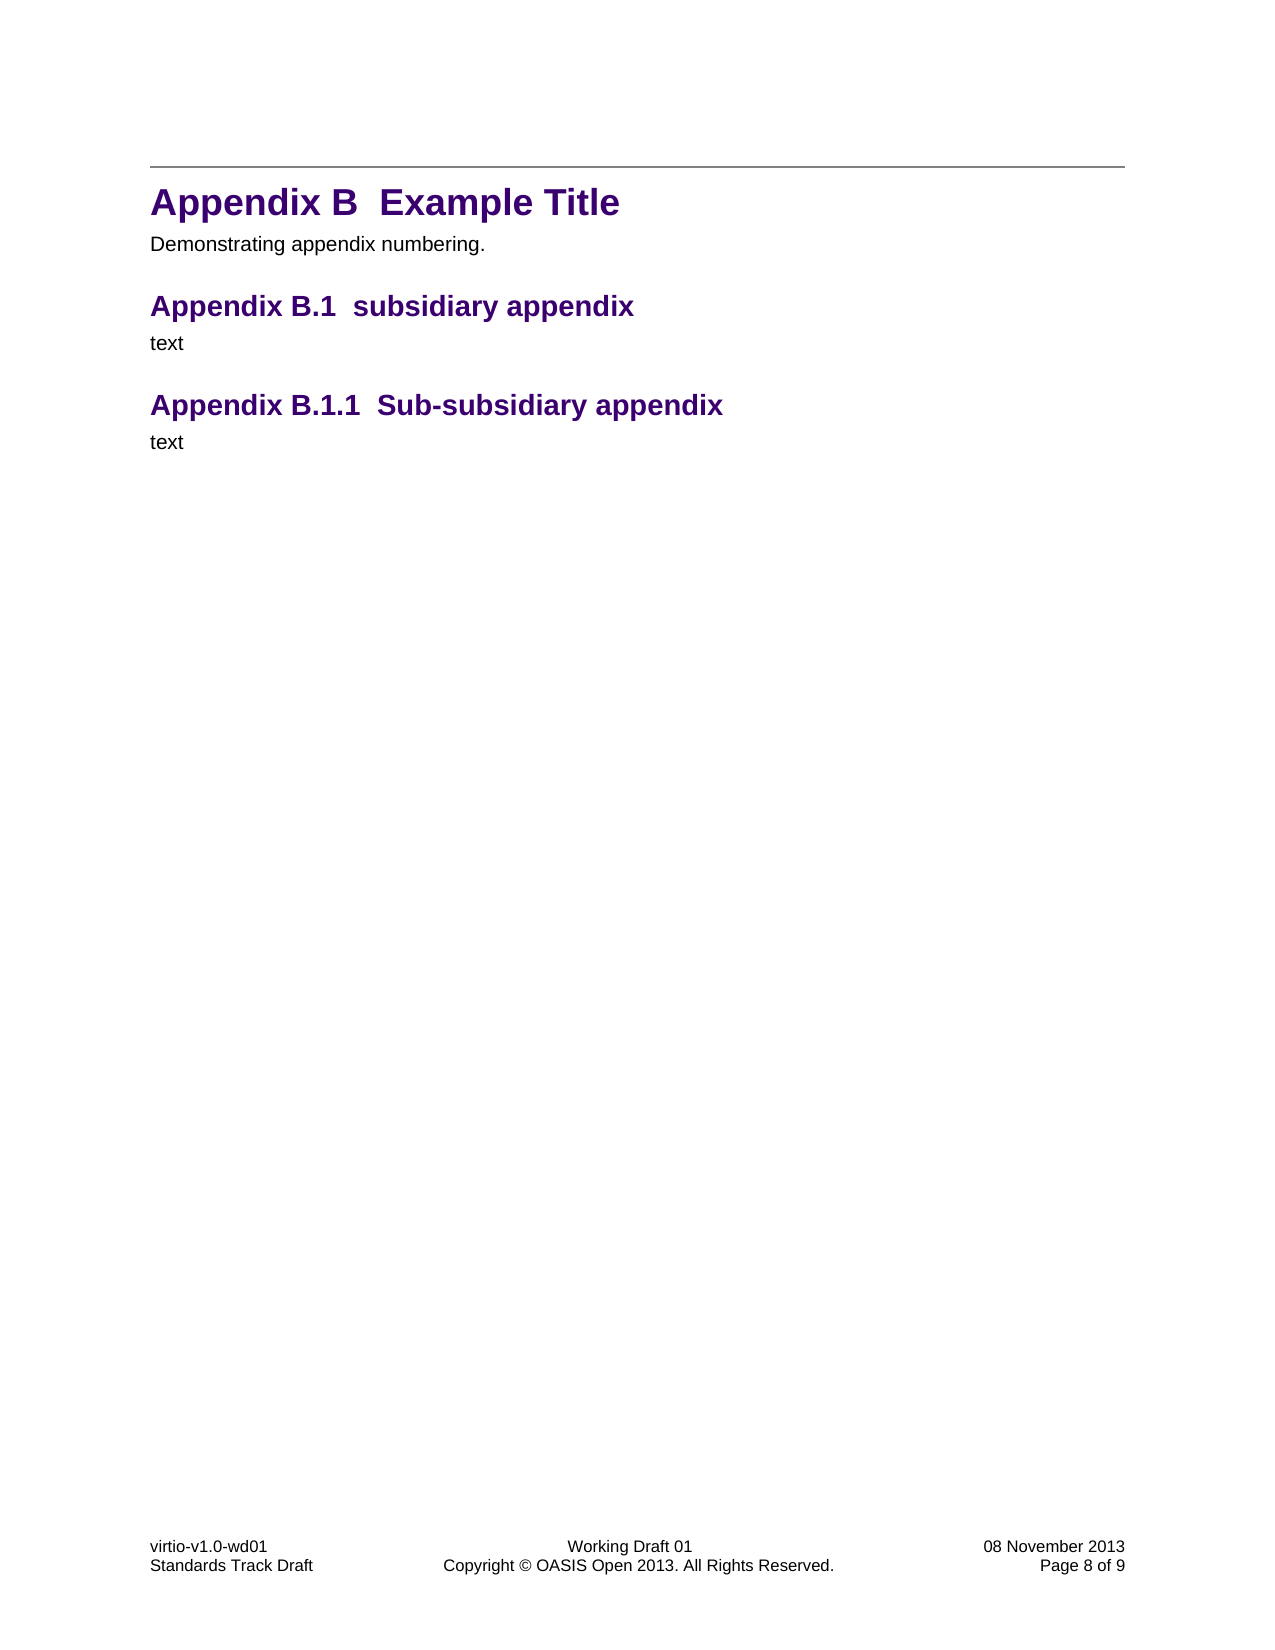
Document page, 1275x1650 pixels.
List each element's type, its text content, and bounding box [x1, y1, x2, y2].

text text [150, 331, 1125, 354]
text text [150, 430, 1125, 454]
subtitle Sub-subsidiary appendix [150, 388, 1125, 421]
subtitle subsidiary appendix [150, 289, 1125, 322]
subtitle Example Title [150, 168, 1125, 223]
text Demonstrating appendix numbering. [150, 231, 1125, 255]
